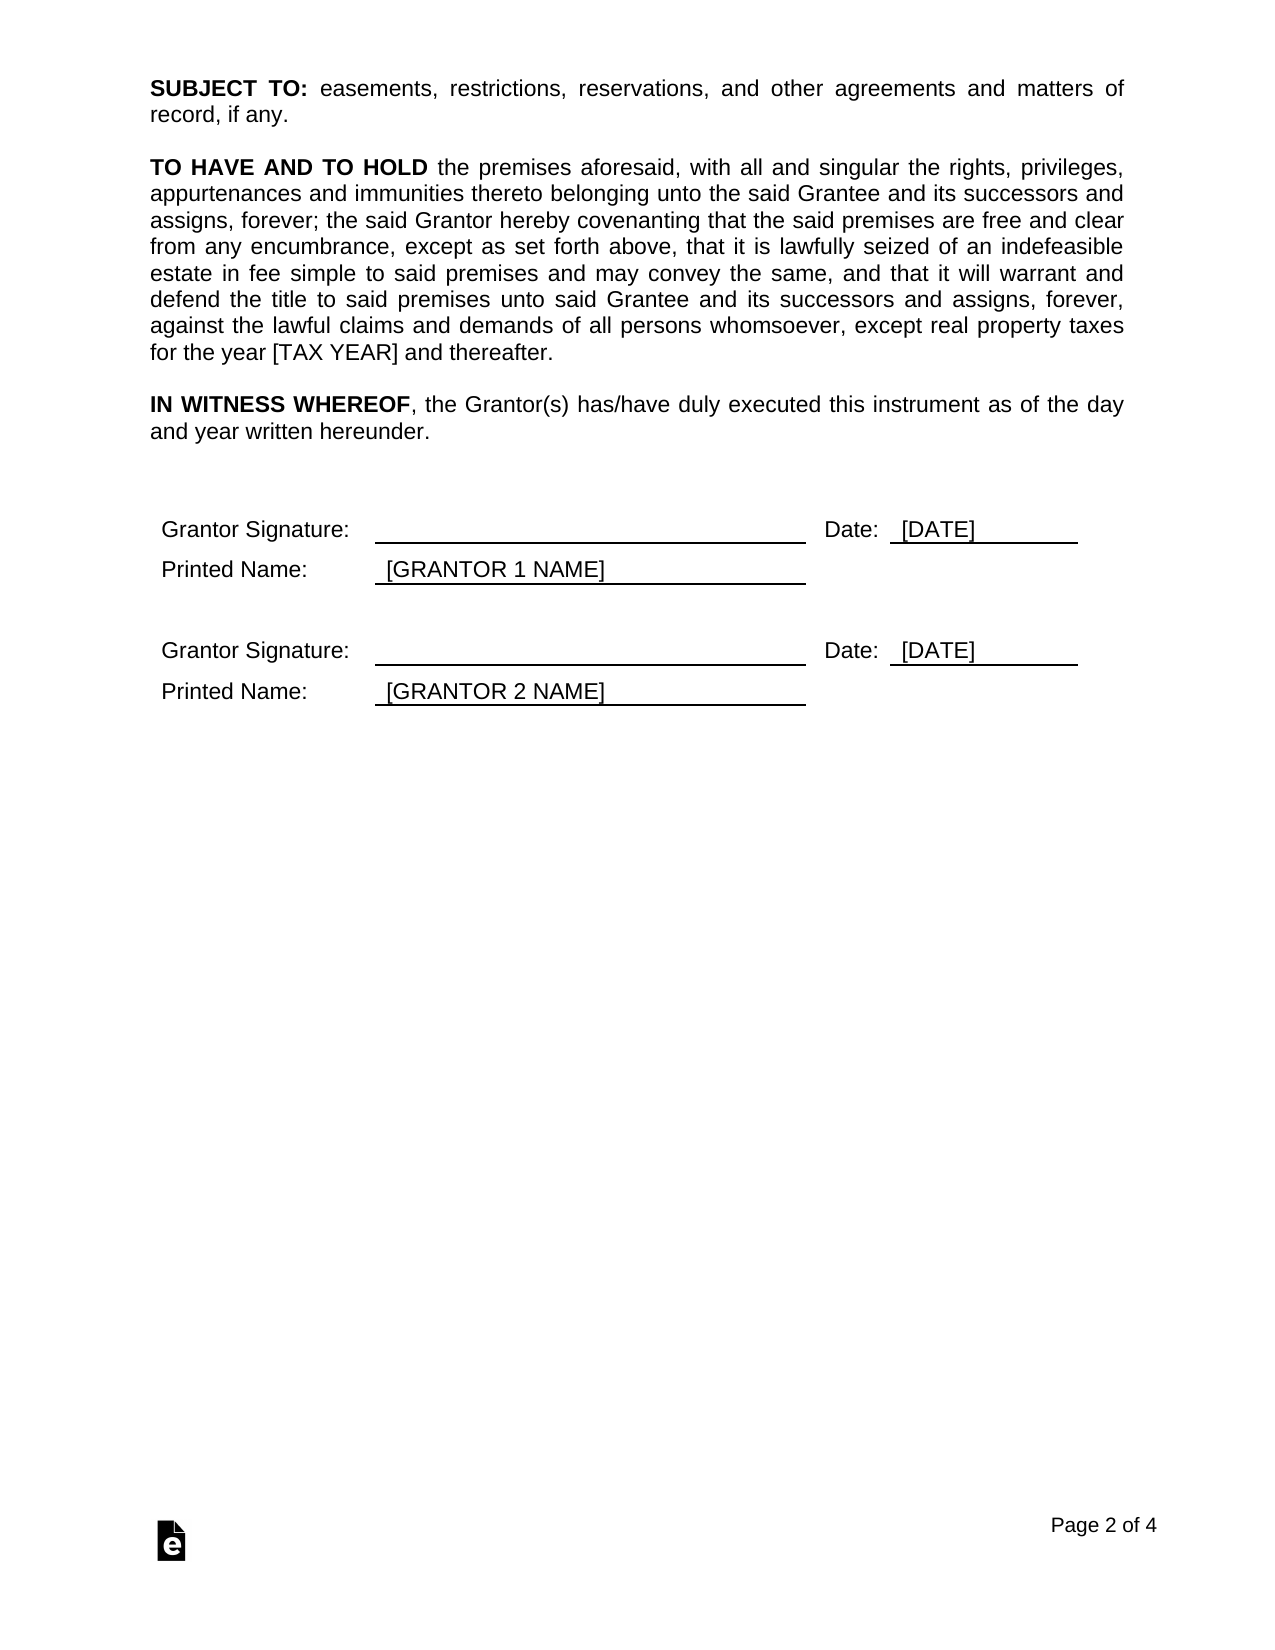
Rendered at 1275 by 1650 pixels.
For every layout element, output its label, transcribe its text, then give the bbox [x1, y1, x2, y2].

table_header Grantor Signature: [150, 501, 375, 542]
text TO HAVE AND TO HOLD the premises aforesaid, with all and singular the rights, privileges, appurtenances and immunities thereto belonging unto the said Grantee and its successors and assigns, forever; the said Grantor hereby covenanting that the said premises are free and clear from any encumbrance, except as set forth above, that it is lawfully seized of an indefeasible estate in fee simple to said premises and may convey the same, and that it will warrant and defend the title to said premises unto said Grantee and its successors and assigns, forever, against the lawful claims and demands of all persons whomsoever, except real property taxes for the year [TAX YEAR] and thereafter. [150, 154, 1125, 365]
table_header Date: [806, 501, 890, 542]
text SUBJECT TO: easements, restrictions, reservations, and other agreements and matters of record, if any. [150, 75, 1125, 128]
table_header [375, 501, 806, 542]
table_header Grantor Signature: [150, 611, 375, 664]
table_cell Printed Name: [150, 542, 375, 582]
table_cell [806, 664, 890, 704]
table_header [DATE] [890, 501, 1078, 542]
table_header [DATE] [890, 611, 1078, 664]
table_header Date: [806, 611, 890, 664]
table_cell Printed Name: [150, 664, 375, 704]
table_cell [GRANTOR 2 NAME] [375, 666, 806, 704]
table_cell [806, 542, 890, 582]
text IN WITNESS WHEREOF, the Grantor(s) has/have duly executed this instrument as of the day and year written hereunder. [150, 391, 1125, 444]
table_header [375, 611, 806, 664]
table_cell [GRANTOR 1 NAME] [375, 544, 806, 582]
table_cell [890, 544, 1078, 582]
table_cell [890, 666, 1078, 704]
